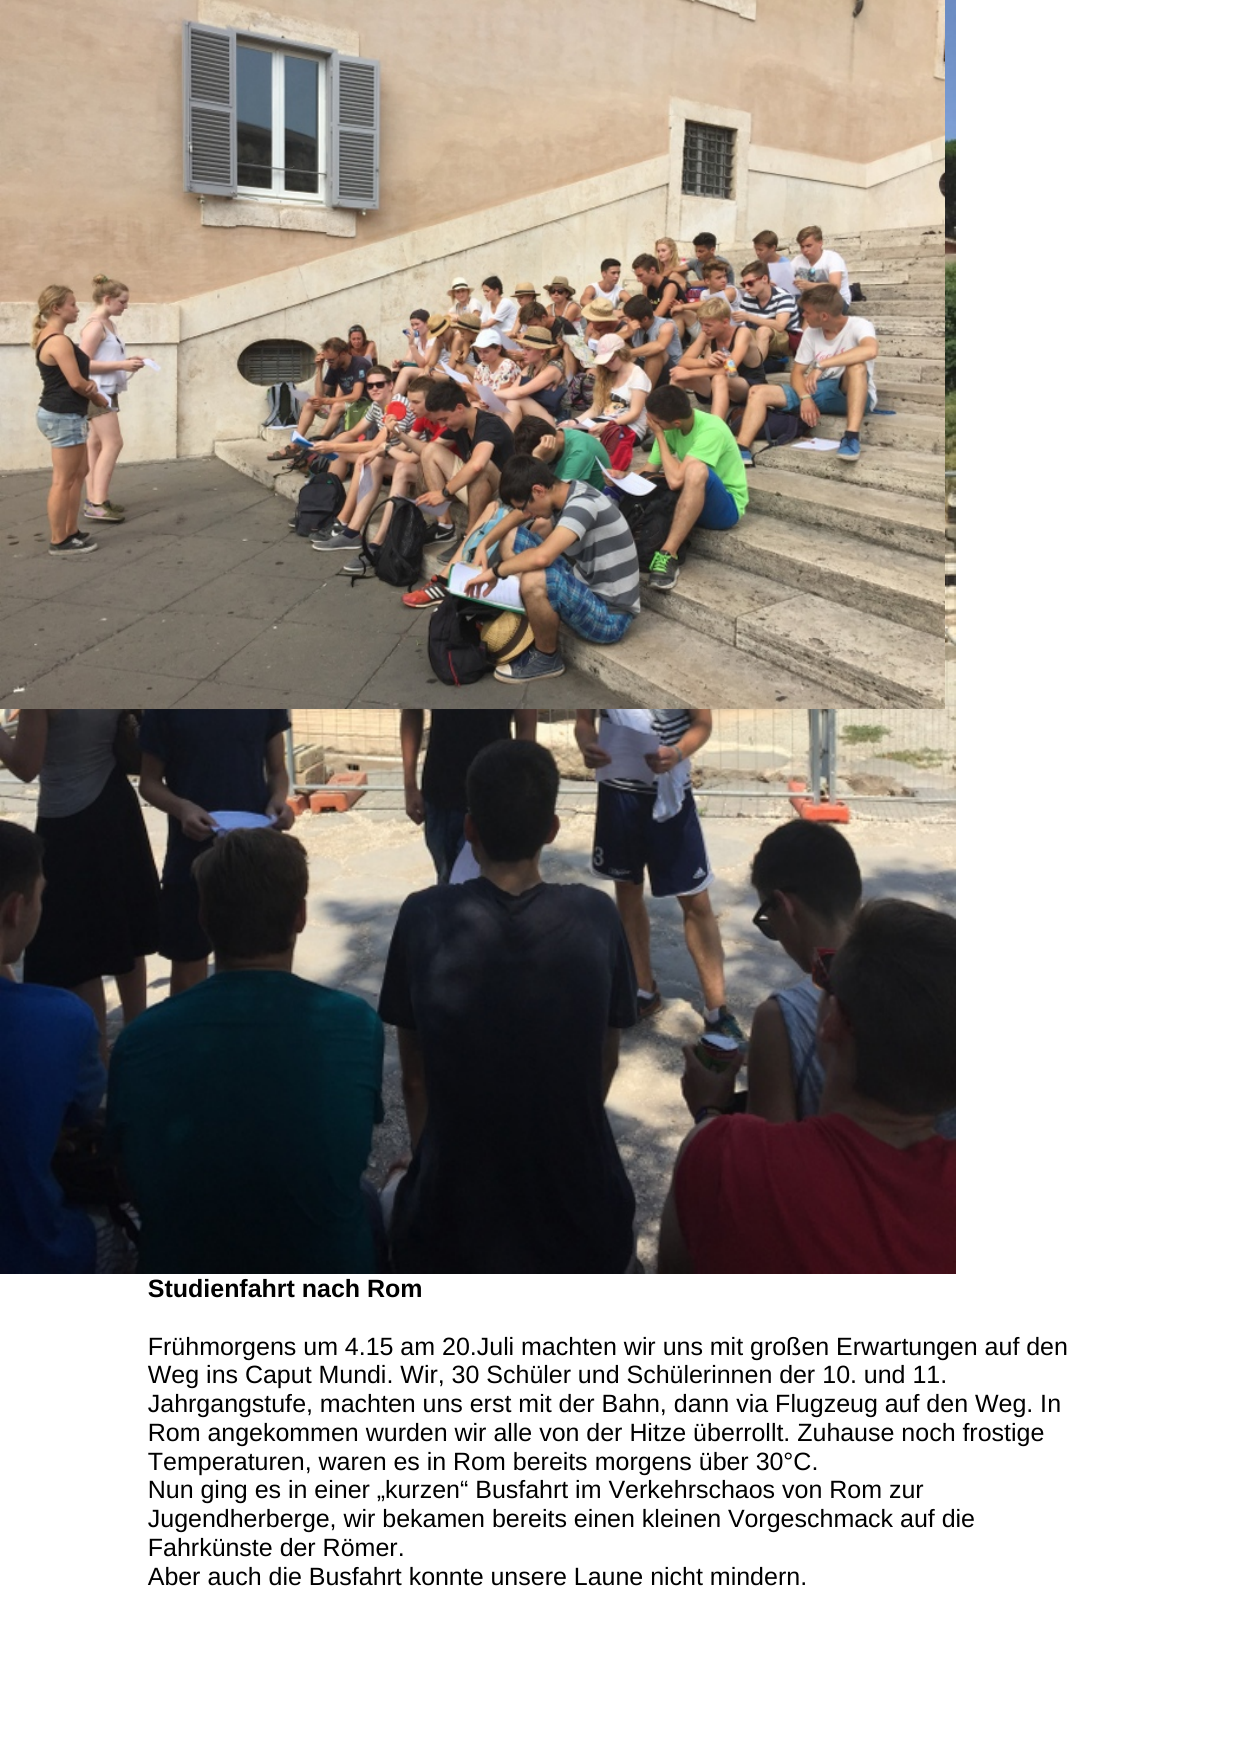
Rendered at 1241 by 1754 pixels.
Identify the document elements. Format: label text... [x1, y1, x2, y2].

text Studienfahrt nach Rom [148, 148, 1093, 1303]
text Aber auch die Busfahrt konnte unsere Laune nicht mindern. [148, 1562, 1093, 1590]
text Nun ging es in einer „kurzen“ Busfahrt im Verkehrschaos von Rom zur Jugendherberge, wir bekamen bereits einen kleinen Vorgeschmack auf die Fahrkünste der Römer. [148, 1475, 1093, 1562]
picture [0, 0, 956, 1274]
text Frühmorgens um 4.15 am 20.Juli machten wir uns mit großen Erwartungen auf den Weg ins Caput Mundi. Wir, 30 Schüler und Schülerinnen der 10. und 11. Jahrgangstufe, machten uns erst mit der Bahn, dann via Flugzeug auf den Weg. In Rom angekommen wurden wir alle von der Hitze überrollt. Zuhause noch frostige Temperaturen, waren es in Rom bereits morgens über 30°C. [148, 1332, 1093, 1475]
